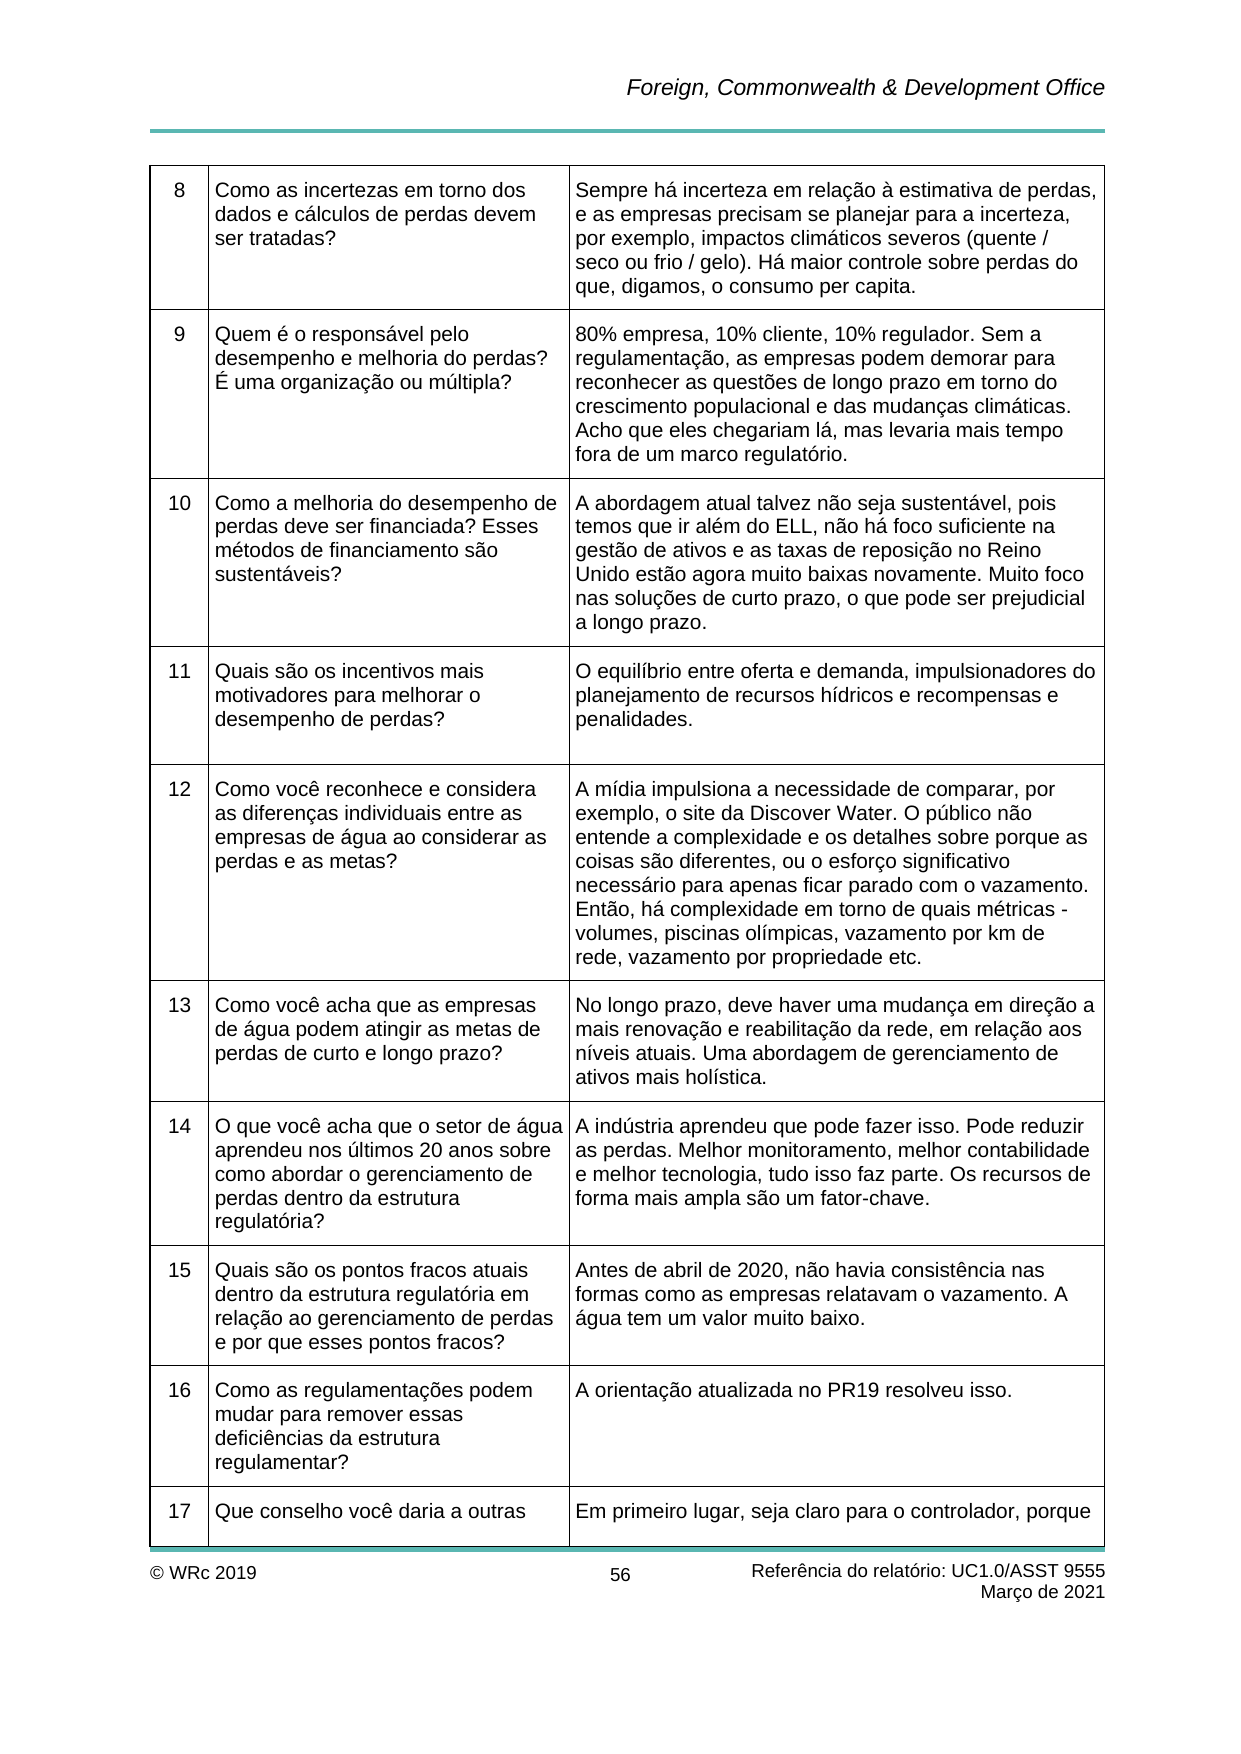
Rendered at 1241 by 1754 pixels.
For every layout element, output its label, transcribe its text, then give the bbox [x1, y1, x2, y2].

table_cell Como a melhoria do desempenho de perdas deve ser financiada? Esses métodos de financiamento são sustentáveis? [209, 479, 569, 646]
table_cell O que você acha que o setor de água aprendeu nos últimos 20 anos sobre como abordar o gerenciamento de perdas dentro da estrutura regulatória? [209, 1102, 569, 1245]
table_cell A indústria aprendeu que pode fazer isso. Pode reduzir as perdas. Melhor monitoramento, melhor contabilidade e melhor tecnologia, tudo isso faz parte. Os recursos de forma mais ampla são um fator-chave. [570, 1102, 1104, 1245]
table_cell 17 [151, 1487, 208, 1546]
table_cell Sempre há incerteza em relação à estimativa de perdas, e as empresas precisam se planejar para a incerteza, por exemplo, impactos climáticos severos (quente / seco ou frio / gelo). Há maior controle sobre perdas do que, digamos, o consumo per capita. [570, 166, 1104, 309]
table_cell Quais são os pontos fracos atuais dentro da estrutura regulatória em relação ao gerenciamento de perdas e por que esses pontos fracos? [209, 1246, 569, 1365]
table_cell 10 [151, 479, 208, 646]
table_cell Como você reconhece e considera as diferenças individuais entre as empresas de água ao considerar as perdas e as metas? [209, 765, 569, 980]
table_cell 14 [151, 1102, 208, 1245]
table_cell Como você acha que as empresas de água podem atingir as metas de perdas de curto e longo prazo? [209, 981, 569, 1101]
table_cell A mídia impulsiona a necessidade de comparar, por exemplo, o site da Discover Water. O público não entende a complexidade e os detalhes sobre porque as coisas são diferentes, ou o esforço significativo necessário para apenas ficar parado com o vazamento. Então, há complexidade em torno de quais métricas - volumes, piscinas olímpicas, vazamento por km de rede, vazamento por propriedade etc. [570, 765, 1104, 980]
table_cell Em primeiro lugar, seja claro para o controlador, porque [570, 1487, 1104, 1546]
table_cell 16 [151, 1366, 208, 1486]
table_cell O equilíbrio entre oferta e demanda, impulsionadores do planejamento de recursos hídricos e recompensas e penalidades. [570, 647, 1104, 764]
table_cell Como as regulamentações podem mudar para remover essas deficiências da estrutura regulamentar? [209, 1366, 569, 1486]
table_cell 15 [151, 1246, 208, 1365]
table_cell Quem é o responsável pelo desempenho e melhoria do perdas? É uma organização ou múltipla? [209, 310, 569, 477]
table_cell No longo prazo, deve haver uma mudança em direção a mais renovação e reabilitação da rede, em relação aos níveis atuais. Uma abordagem de gerenciamento de ativos mais holística. [570, 981, 1104, 1101]
table_cell 9 [151, 310, 208, 477]
table_cell Antes de abril de 2020, não havia consistência nas formas como as empresas relatavam o vazamento. A água tem um valor muito baixo. [570, 1246, 1104, 1365]
table_cell Que conselho você daria a outras [209, 1487, 569, 1546]
table_cell A abordagem atual talvez não seja sustentável, pois temos que ir além do ELL, não há foco suficiente na gestão de ativos e as taxas de reposição no Reino Unido estão agora muito baixas novamente. Muito foco nas soluções de curto prazo, o que pode ser prejudicial a longo prazo. [570, 479, 1104, 646]
table_cell 12 [151, 765, 208, 980]
table_cell Como as incertezas em torno dos dados e cálculos de perdas devem ser tratadas? [209, 166, 569, 309]
table_cell 8 [151, 166, 208, 309]
table_cell 11 [151, 647, 208, 764]
table_cell Quais são os incentivos mais motivadores para melhorar o desempenho de perdas? [209, 647, 569, 764]
table_cell 13 [151, 981, 208, 1101]
table_cell A orientação atualizada no PR19 resolveu isso. [570, 1366, 1104, 1486]
table_cell 80% empresa, 10% cliente, 10% regulador. Sem a regulamentação, as empresas podem demorar para reconhecer as questões de longo prazo em torno do crescimento populacional e das mudanças climáticas. Acho que eles chegariam lá, mas levaria mais tempo fora de um marco regulatório. [570, 310, 1104, 477]
